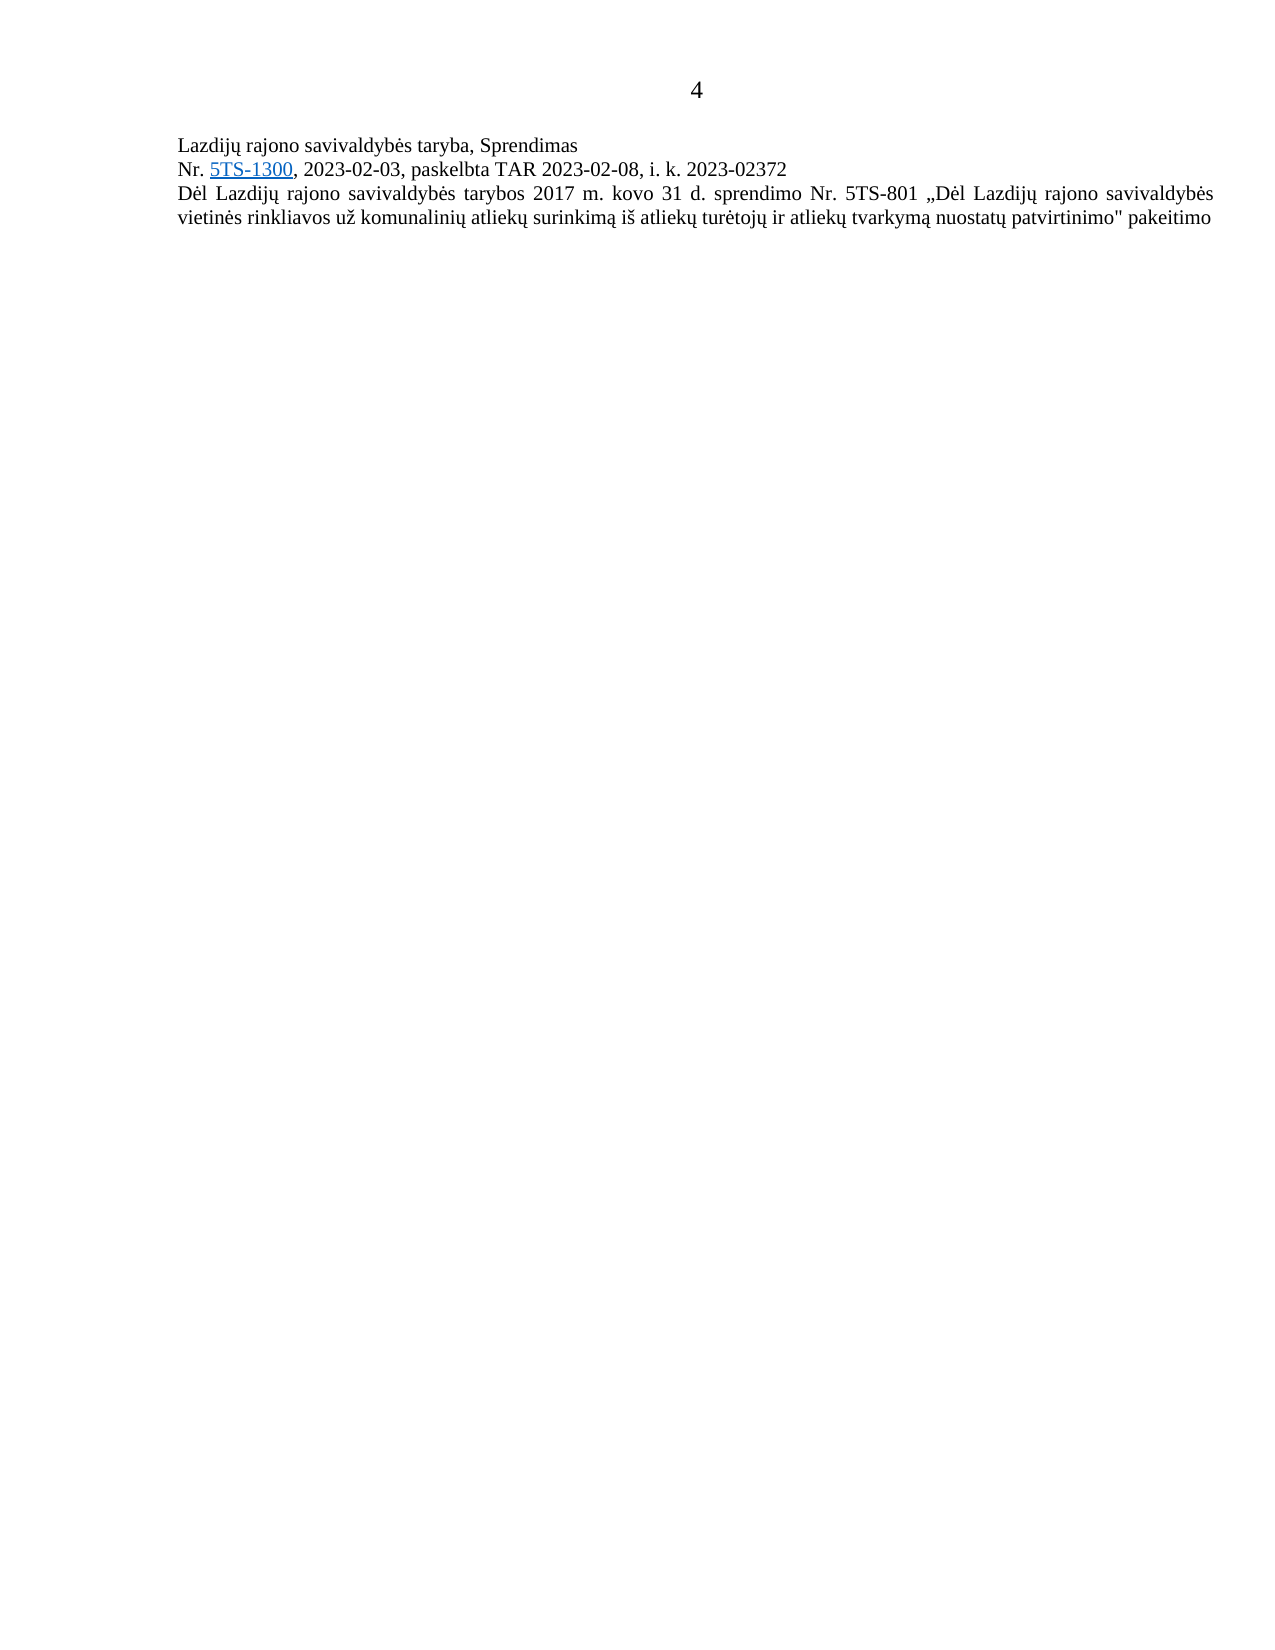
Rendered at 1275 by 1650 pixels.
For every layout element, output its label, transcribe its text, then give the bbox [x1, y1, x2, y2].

text Lazdijų rajono savivaldybės taryba, Sprendimas [177, 132, 1216, 157]
text Dėl Lazdijų rajono savivaldybės tarybos 2017 m. kovo 31 d. sprendimo Nr. 5TS-801 „Dėl Lazdijų rajono savivaldybės vietinės rinkliavos už komunalinių atliekų surinkimą iš atliekų turėtojų ir atliekų tvarkymą nuostatų patvirtinimo" pakeitimo [177, 181, 1216, 229]
text Nr. 5TS-1300, 2023-02-03, paskelbta TAR 2023-02-08, i. k. 2023-02372 [177, 157, 1216, 181]
